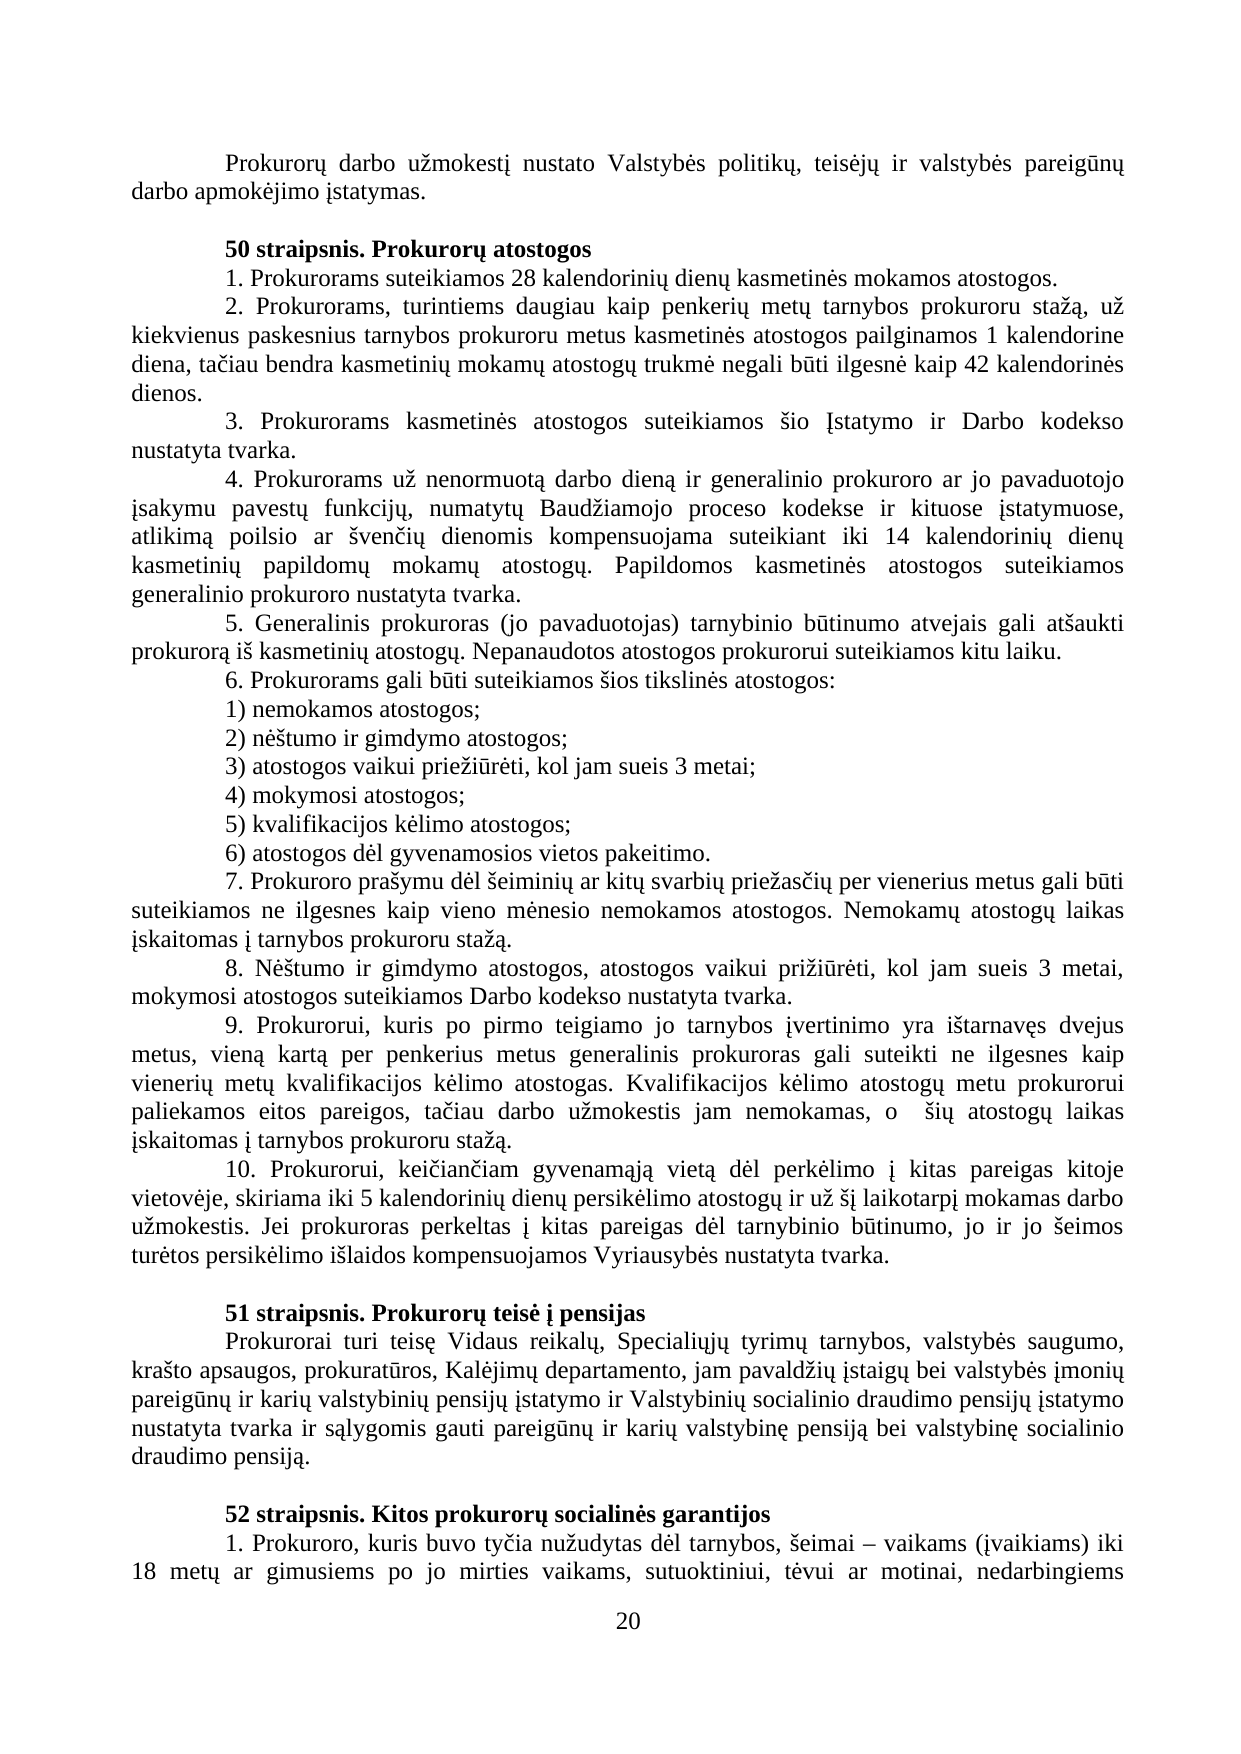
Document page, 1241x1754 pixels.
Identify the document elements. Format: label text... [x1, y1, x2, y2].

text 2) nėštumo ir gimdymo atostogos; [131, 723, 1125, 751]
text 52 straipsnis. Kitos prokurorų socialinės garantijos [131, 1499, 1125, 1528]
text 10. Prokurorui, keičiančiam gyvenamąją vietą dėl perkėlimo į kitas pareigas kitoje vietovėje, skiriama iki 5 kalendorinių dienų persikėlimo atostogų ir už šį laikotarpį mokamas darbo užmokestis. Jei prokuroras perkeltas į kitas pareigas dėl tarnybinio būtinumo, jo ir jo šeimos turėtos persikėlimo išlaidos kompensuojamos Vyriausybės nustatyta tvarka. [131, 1154, 1125, 1269]
text 50 straipsnis. Prokurorų atostogos [131, 234, 1125, 263]
text 3) atostogos vaikui priežiūrėti, kol jam sueis 3 metai; [131, 751, 1125, 780]
text 5. Generalinis prokuroras (jo pavaduotojas) tarnybinio būtinumo atvejais gali atšaukti prokurorą iš kasmetinių atostogų. Nepanaudotos atostogos prokurorui suteikiamos kitu laiku. [131, 608, 1125, 665]
text 4) mokymosi atostogos; [131, 780, 1125, 809]
text 5) kvalifikacijos kėlimo atostogos; [131, 809, 1125, 838]
text 7. Prokuroro prašymu dėl šeiminių ar kitų svarbių priežasčių per vienerius metus gali būti suteikiamos ne ilgesnes kaip vieno mėnesio nemokamos atostogos. Nemokamų atostogų laikas įskaitomas į tarnybos prokuroru stažą. [131, 866, 1125, 953]
text 4. Prokurorams už nenormuotą darbo dieną ir generalinio prokuroro ar jo pavaduotojo įsakymu pavestų funkcijų, numatytų Baudžiamojo proceso kodekse ir kituose įstatymuose, atlikimą poilsio ar švenčių dienomis kompensuojama suteikiant iki 14 kalendorinių dienų kasmetinių papildomų mokamų atostogų. Papildomos kasmetinės atostogos suteikiamos generalinio prokuroro nustatyta tvarka. [131, 464, 1125, 608]
text 1. Prokurorams suteikiamos 28 kalendorinių dienų kasmetinės mokamos atostogos. [131, 263, 1125, 291]
text 2. Prokurorams, turintiems daugiau kaip penkerių metų tarnybos prokuroru stažą, už kiekvienus paskesnius tarnybos prokuroru metus kasmetinės atostogos pailginamos 1 kalendorine diena, tačiau bendra kasmetinių mokamų atostogų trukmė negali būti ilgesnė kaip 42 kalendorinės dienos. [131, 291, 1125, 406]
text 51 straipsnis. Prokurorų teisė į pensijas [131, 1298, 1125, 1326]
text 9. Prokurorui, kuris po pirmo teigiamo jo tarnybos įvertinimo yra ištarnavęs dvejus metus, vieną kartą per penkerius metus generalinis prokuroras gali suteikti ne ilgesnes kaip vienerių metų kvalifikacijos kėlimo atostogas. Kvalifikacijos kėlimo atostogų metu prokurorui paliekamos eitos pareigos, tačiau darbo užmokestis jam nemokamas, o šių atostogų laikas įskaitomas į tarnybos prokuroru stažą. [131, 1010, 1125, 1154]
text 1) nemokamos atostogos; [131, 694, 1125, 723]
text Prokurorai turi teisę Vidaus reikalų, Specialiųjų tyrimų tarnybos, valstybės saugumo, krašto apsaugos, prokuratūros, Kalėjimų departamento, jam pavaldžių įstaigų bei valstybės įmonių pareigūnų ir karių valstybinių pensijų įstatymo ir Valstybinių socialinio draudimo pensijų įstatymo nustatyta tvarka ir sąlygomis gauti pareigūnų ir karių valstybinę pensiją bei valstybinę socialinio draudimo pensiją. [131, 1326, 1125, 1470]
text 6) atostogos dėl gyvenamosios vietos pakeitimo. [131, 838, 1125, 866]
text 6. Prokurorams gali būti suteikiamos šios tikslinės atostogos: [131, 665, 1125, 694]
text 3. Prokurorams kasmetinės atostogos suteikiamos šio Įstatymo ir Darbo kodekso nustatyta tvarka. [131, 406, 1125, 464]
text 1. Prokuroro, kuris buvo tyčia nužudytas dėl tarnybos, šeimai – vaikams (įvaikiams) iki 18 metų ar gimusiems po jo mirties vaikams, sutuoktiniui, tėvui ar motinai, nedarbingiems [131, 1528, 1125, 1585]
text 8. Nėštumo ir gimdymo atostogos, atostogos vaikui prižiūrėti, kol jam sueis 3 metai, mokymosi atostogos suteikiamos Darbo kodekso nustatyta tvarka. [131, 953, 1125, 1010]
text Prokurorų darbo užmokestį nustato Valstybės politikų, teisėjų ir valstybės pareigūnų darbo apmokėjimo įstatymas. [131, 148, 1125, 205]
